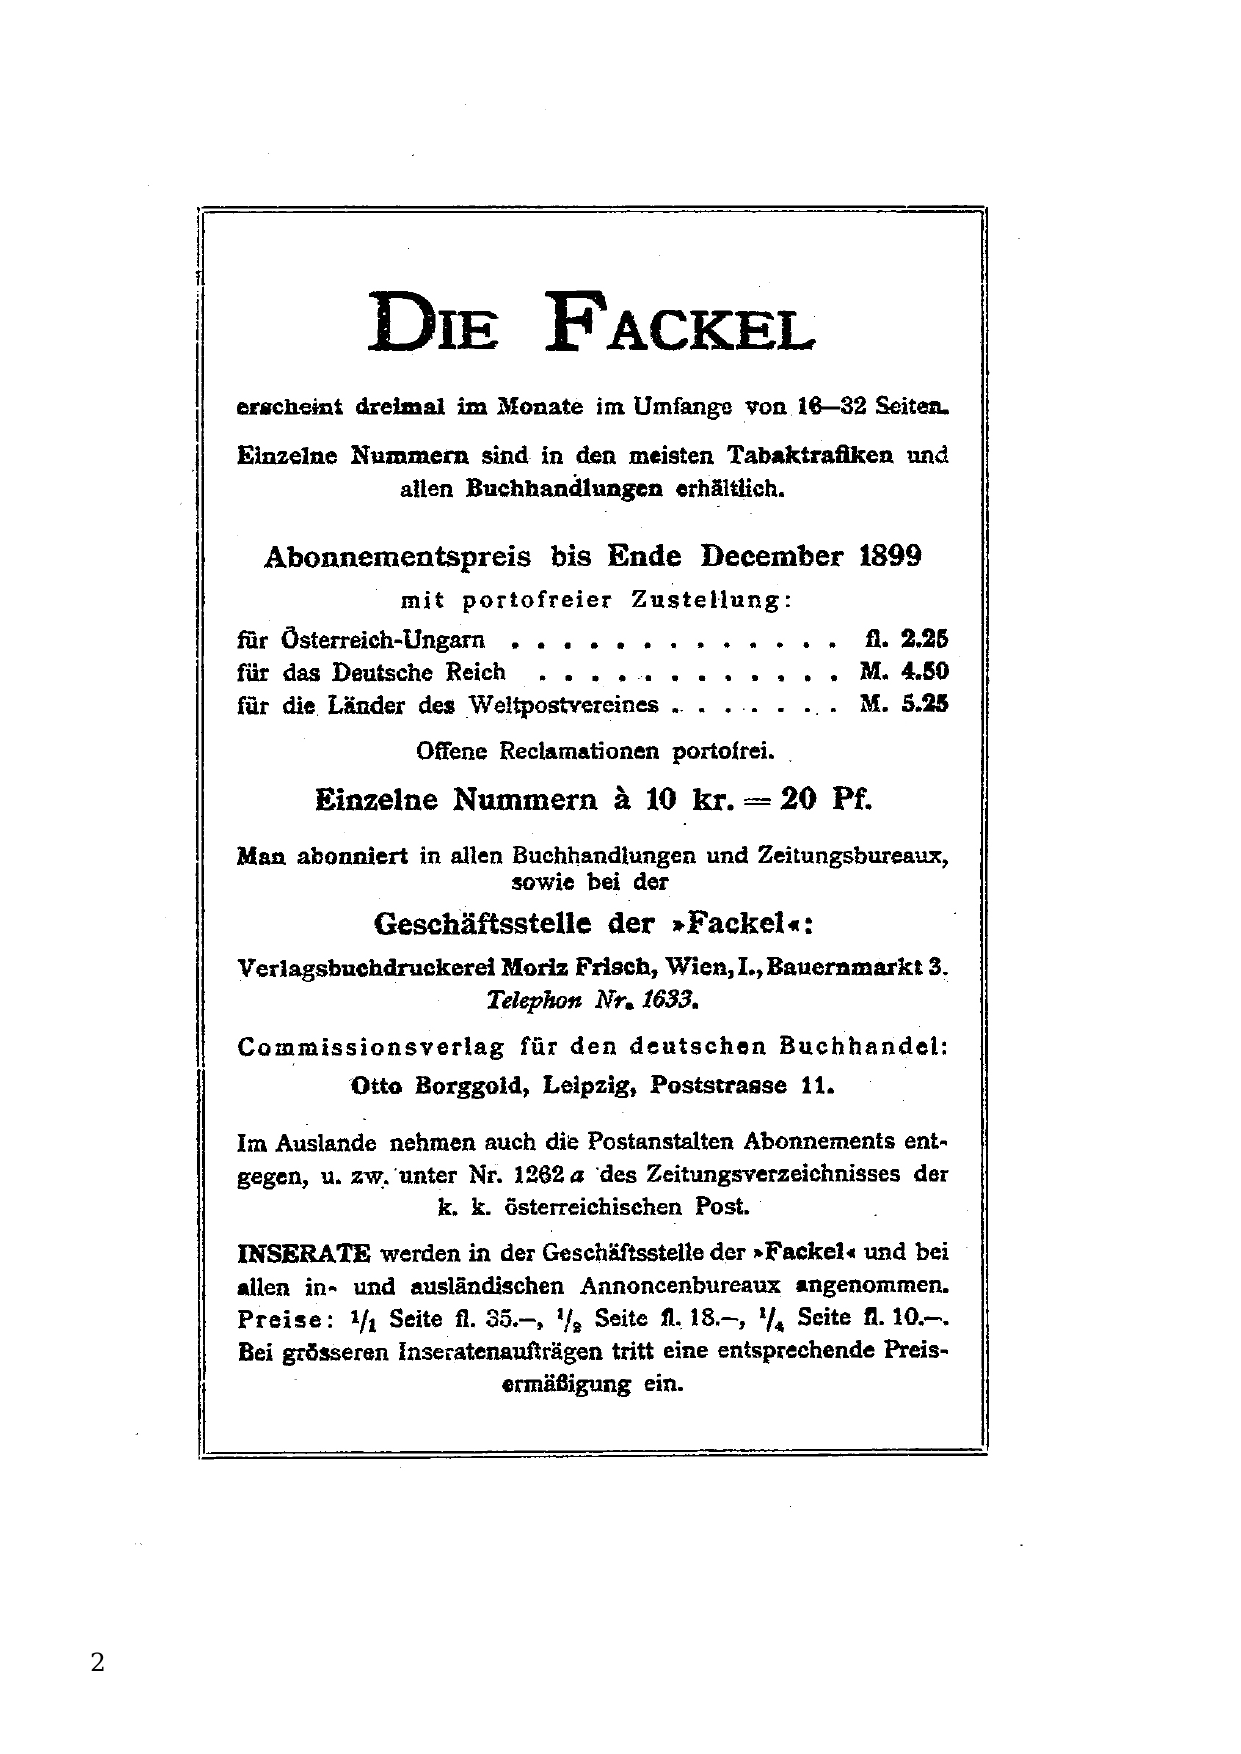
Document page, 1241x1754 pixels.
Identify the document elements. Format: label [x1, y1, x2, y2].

picture [135, 104, 1045, 1547]
